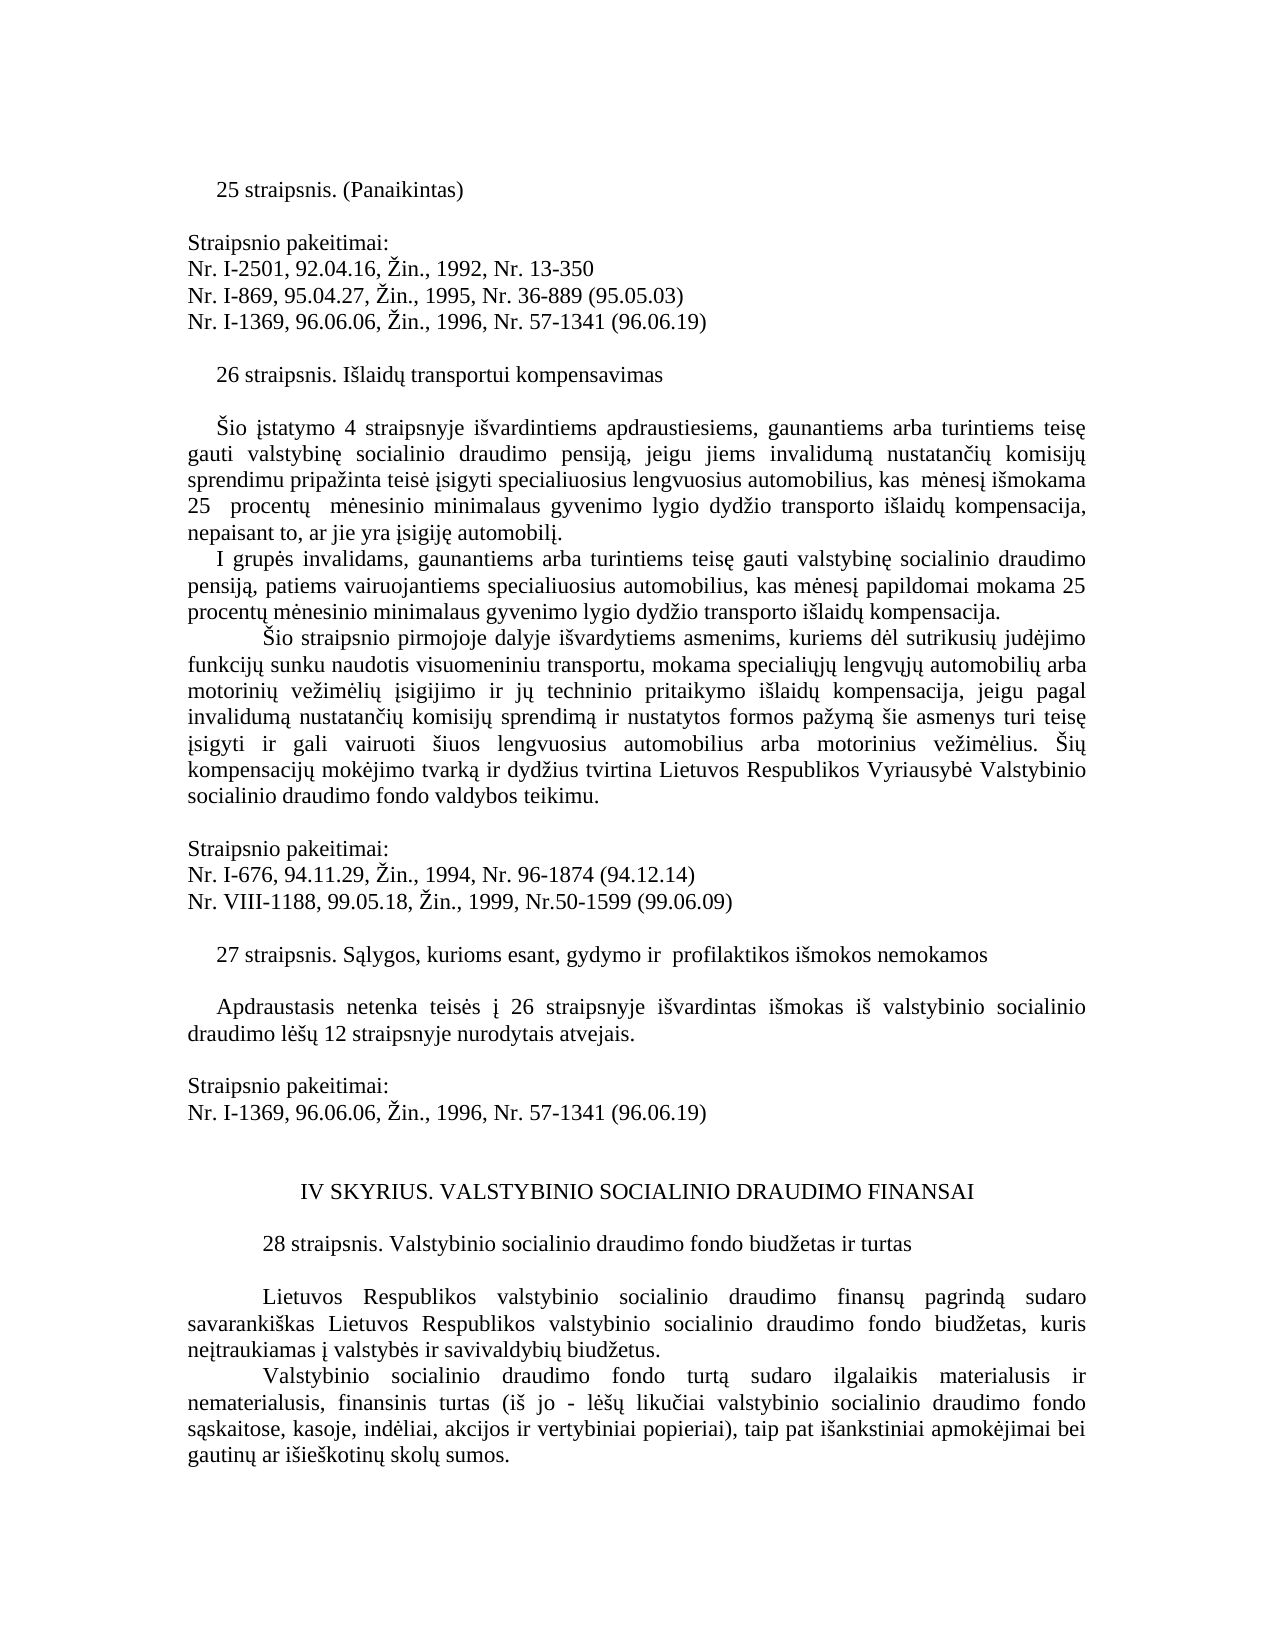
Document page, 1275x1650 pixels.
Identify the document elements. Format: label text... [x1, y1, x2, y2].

text Straipsnio pakeitimai: [187, 1072, 1087, 1099]
text I grupės invalidams, gaunantiems arba turintiems teisę gauti valstybinę socialinio draudimo pensiją, patiems vairuojantiems specialiuosius automobilius, kas mėnesį papildomai mokama 25 procentų mėnesinio minimalaus gyvenimo lygio dydžio transporto išlaidų kompensacija. [187, 545, 1087, 624]
text Nr. I-869, 95.04.27, Žin., 1995, Nr. 36-889 (95.05.03) [187, 282, 1087, 308]
text Šio įstatymo 4 straipsnyje išvardintiems apdraustiesiems, gaunantiems arba turintiems teisę gauti valstybinę socialinio draudimo pensiją, jeigu jiems invalidumą nustatančių komisijų sprendimu pripažinta teisė įsigyti specialiuosius lengvuosius automobilius, kas mėnesį išmokama 25 procentų mėnesinio minimalaus gyvenimo lygio dydžio transporto išlaidų kompensacija, nepaisant to, ar jie yra įsigiję automobilį. [187, 413, 1087, 545]
text 27 straipsnis. Sąlygos, kurioms esant, gydymo ir profilaktikos išmokos nemokamos [187, 941, 1087, 967]
text Šio straipsnio pirmojoje dalyje išvardytiems asmenims, kuriems dėl sutrikusių judėjimo funkcijų sunku naudotis visuomeniniu transportu, mokama specialiųjų lengvųjų automobilių arba motorinių vežimėlių įsigijimo ir jų techninio pritaikymo išlaidų kompensacija, jeigu pagal invalidumą nustatančių komisijų sprendimą ir nustatytos formos pažymą šie asmenys turi teisę įsigyti ir gali vairuoti šiuos lengvuosius automobilius arba motorinius vežimėlius. Šių kompensacijų mokėjimo tvarką ir dydžius tvirtina Lietuvos Respublikos Vyriausybė Valstybinio socialinio draudimo fondo valdybos teikimu. [187, 624, 1087, 809]
text Nr. I-1369, 96.06.06, Žin., 1996, Nr. 57-1341 (96.06.19) [187, 308, 1087, 334]
text 28 straipsnis. Valstybinio socialinio draudimo fondo biudžetas ir turtas [187, 1231, 1087, 1257]
text 25 straipsnis. (Panaikintas) [187, 176, 1087, 203]
text IV SKYRIUS. VALSTYBINIO SOCIALINIO DRAUDIMO FINANSAI [187, 1178, 1087, 1204]
text Nr. I-676, 94.11.29, Žin., 1994, Nr. 96-1874 (94.12.14) [187, 862, 1087, 888]
text Lietuvos Respublikos valstybinio socialinio draudimo finansų pagrindą sudaro savarankiškas Lietuvos Respublikos valstybinio socialinio draudimo fondo biudžetas, kuris neįtraukiamas į valstybės ir savivaldybių biudžetus. [187, 1283, 1087, 1362]
text Valstybinio socialinio draudimo fondo turtą sudaro ilgalaikis materialusis ir nematerialusis, finansinis turtas (iš jo - lėšų likučiai valstybinio socialinio draudimo fondo sąskaitose, kasoje, indėliai, akcijos ir vertybiniai popieriai), taip pat išankstiniai apmokėjimai bei gautinų ar išieškotinų skolų sumos. [187, 1362, 1087, 1468]
text Apdraustasis netenka teisės į 26 straipsnyje išvardintas išmokas iš valstybinio socialinio draudimo lėšų 12 straipsnyje nurodytais atvejais. [187, 993, 1087, 1046]
text Nr. I-1369, 96.06.06, Žin., 1996, Nr. 57-1341 (96.06.19) [187, 1099, 1087, 1125]
text Straipsnio pakeitimai: [187, 229, 1087, 255]
text Nr. I-2501, 92.04.16, Žin., 1992, Nr. 13-350 [187, 255, 1087, 282]
text Nr. VIII-1188, 99.05.18, Žin., 1999, Nr.50-1599 (99.06.09) [187, 888, 1087, 914]
text Straipsnio pakeitimai: [187, 835, 1087, 862]
text 26 straipsnis. Išlaidų transportui kompensavimas [187, 361, 1087, 387]
